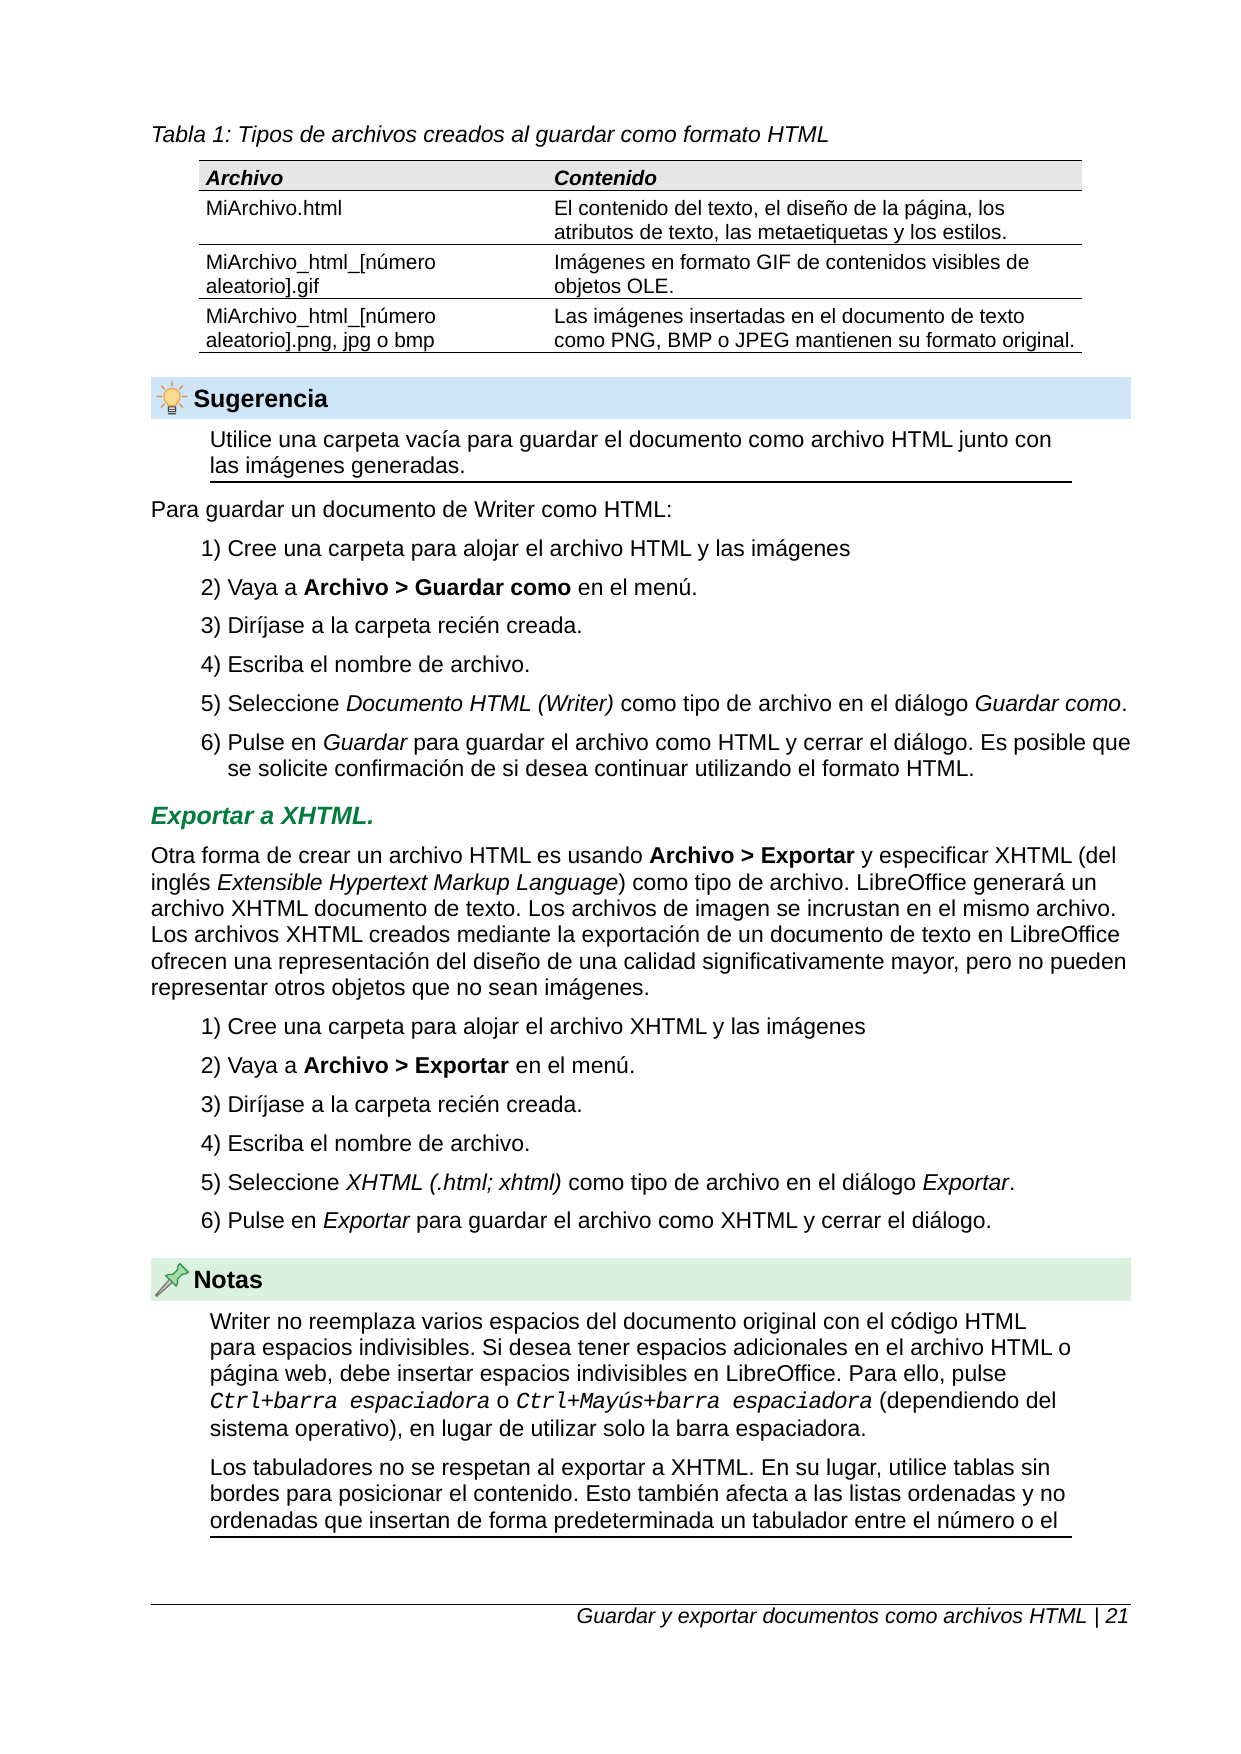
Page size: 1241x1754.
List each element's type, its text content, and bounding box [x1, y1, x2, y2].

table_cell MiArchivo_html_[número aleatorio].gif [199, 245, 548, 298]
table_header Archivo [199, 161, 548, 190]
list Otra forma de crear un archivo HTML es usando Archivo > Exportar y especificar XHTML (del inglés Extensible Hypertext Markup Language) como tipo de archivo. LibreOffice generará un archivo XHTML documento de texto. Los archivos de imagen se incrustan en el mismo archivo. Los archivos XHTML creados mediante la exportación de un documento de texto en LibreOffice ofrecen una representación del diseño de una calidad significativamente mayor, pero no pueden representar otros objetos que no sean imágenes. [151, 842, 1131, 1001]
text Los tabuladores no se respetan al exportar a XHTML. En su lugar, utilice tablas sin bordes para posicionar el contenido. Esto también afecta a las listas ordenadas y no ordenadas que insertan de forma predeterminada un tabulador entre el número o el [209, 1454, 1072, 1538]
list Escriba el nombre de archivo. [227, 651, 1131, 678]
table_header Contenido [548, 161, 1082, 190]
list Cree una carpeta para alojar el archivo HTML y las imágenes [227, 535, 1131, 561]
list Pulse en Exportar para guardar el archivo como XHTML y cerrar el diálogo. [227, 1207, 1131, 1234]
list Seleccione Documento HTML (Writer) como tipo de archivo en el diálogo Guardar como. [227, 690, 1131, 717]
list Diríjase a la carpeta recién creada. [227, 1091, 1131, 1117]
list Seleccione XHTML (.html; xhtml) como tipo de archivo en el diálogo Exportar. [227, 1168, 1131, 1195]
list Cree una carpeta para alojar el archivo XHTML y las imágenes [227, 1013, 1131, 1039]
subtitle Sugerencia [193, 377, 1131, 419]
subtitle Exportar a XHTML. [151, 801, 1131, 830]
list Pulse en Guardar para guardar el archivo como HTML y cerrar el diálogo. Es posible que se solicite confirmación de si desea continuar utilizando el formato HTML. [227, 729, 1131, 782]
text Utilice una carpeta vacía para guardar el documento como archivo HTML junto con las imágenes generadas. [209, 426, 1072, 483]
table_cell Imágenes en formato GIF de contenidos visibles de objetos OLE. [548, 245, 1082, 298]
subtitle Notas [151, 1258, 1131, 1301]
list Escriba el nombre de archivo. [227, 1129, 1131, 1156]
list Vaya a Archivo > Guardar como en el menú. [227, 574, 1131, 600]
list Vaya a Archivo > Exportar en el menú. [227, 1052, 1131, 1078]
table_cell El contenido del texto, el diseño de la página, los atributos de texto, las metaetiquetas y los estilos. [548, 191, 1082, 244]
table_cell MiArchivo_html_[número aleatorio].png, jpg o bmp [199, 299, 548, 352]
list Para guardar un documento de Writer como HTML: [151, 496, 1131, 522]
list Diríjase a la carpeta recién creada. [227, 612, 1131, 639]
text Writer no reemplaza varios espacios del documento original con el código HTML para espacios indivisibles. Si desea tener espacios adicionales en el archivo HTML o página web, debe insertar espacios indivisibles en LibreOffice. Para ello, pulse Ctrl+barra espaciadora o Ctrl+Mayús+barra espaciadora (dependiendo del sistema operativo), en lugar de utilizar solo la barra espaciadora. [209, 1308, 1072, 1441]
text Tabla 1: Tipos de archivos creados al guardar como formato HTML [151, 121, 1131, 147]
table_cell MiArchivo.html [199, 191, 548, 244]
table_cell Las imágenes insertadas en el documento de texto como PNG, BMP o JPEG mantienen su formato original. [548, 299, 1082, 352]
